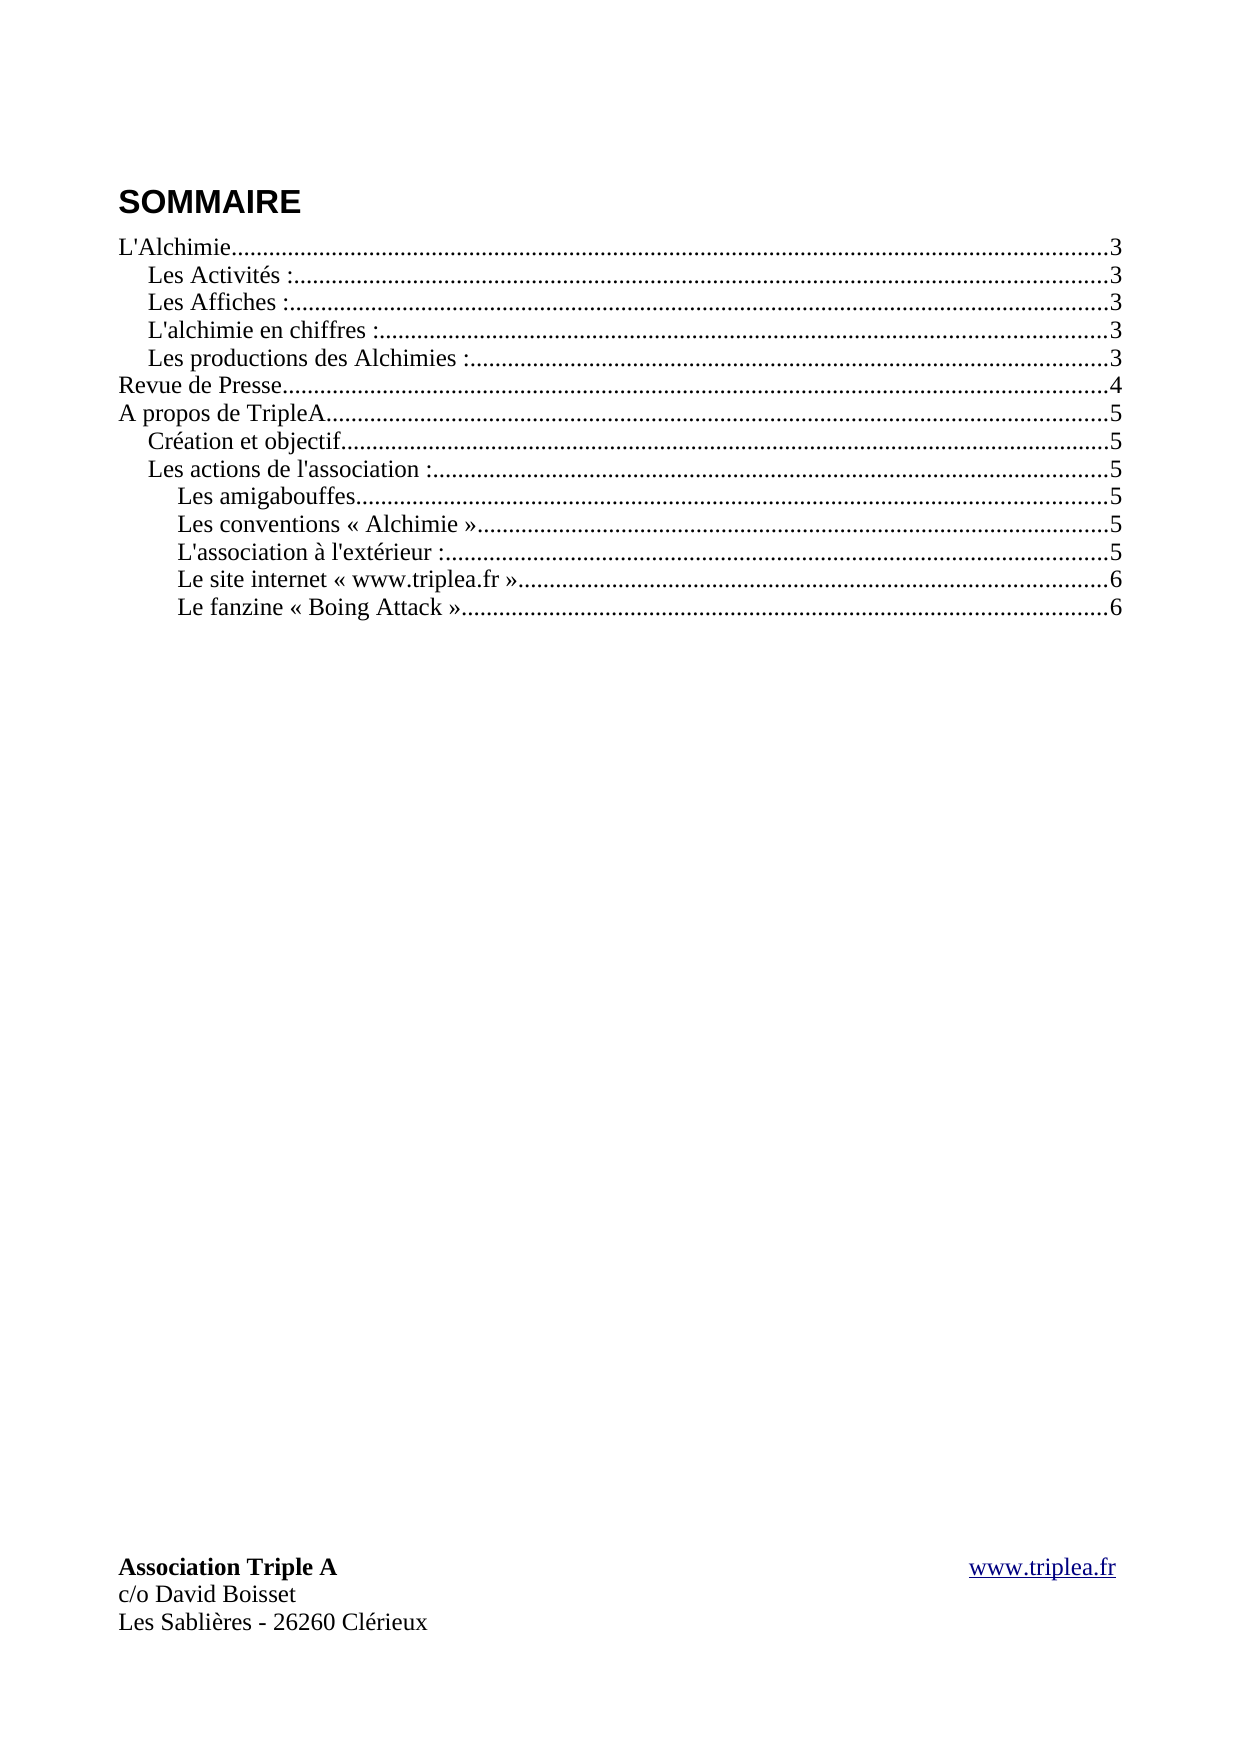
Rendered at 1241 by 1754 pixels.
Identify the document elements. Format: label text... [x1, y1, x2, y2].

text Les Activités : 3 [148, 261, 1122, 288]
text Les conventions « Alchimie » 5 [177, 510, 1122, 538]
text Les Affiches : 3 [148, 288, 1122, 316]
text Création et objectif 5 [148, 427, 1122, 455]
text A propos de TripleA 5 [118, 399, 1122, 427]
text L'Alchimie 3 [118, 233, 1122, 261]
text Revue de Presse 4 [118, 372, 1122, 399]
text Les amigabouffes 5 [177, 482, 1122, 510]
text L'association à l'extérieur : 5 [177, 538, 1122, 566]
text Les productions des Alchimies : 3 [148, 344, 1122, 372]
text Les actions de l'association : 5 [148, 455, 1122, 482]
text Le fanzine « Boing Attack » 6 [177, 593, 1122, 621]
text Le site internet « www.triplea.fr » 6 [177, 566, 1122, 593]
text L'alchimie en chiffres : 3 [148, 316, 1122, 344]
subtitle SOMMAIRE [118, 183, 1122, 221]
